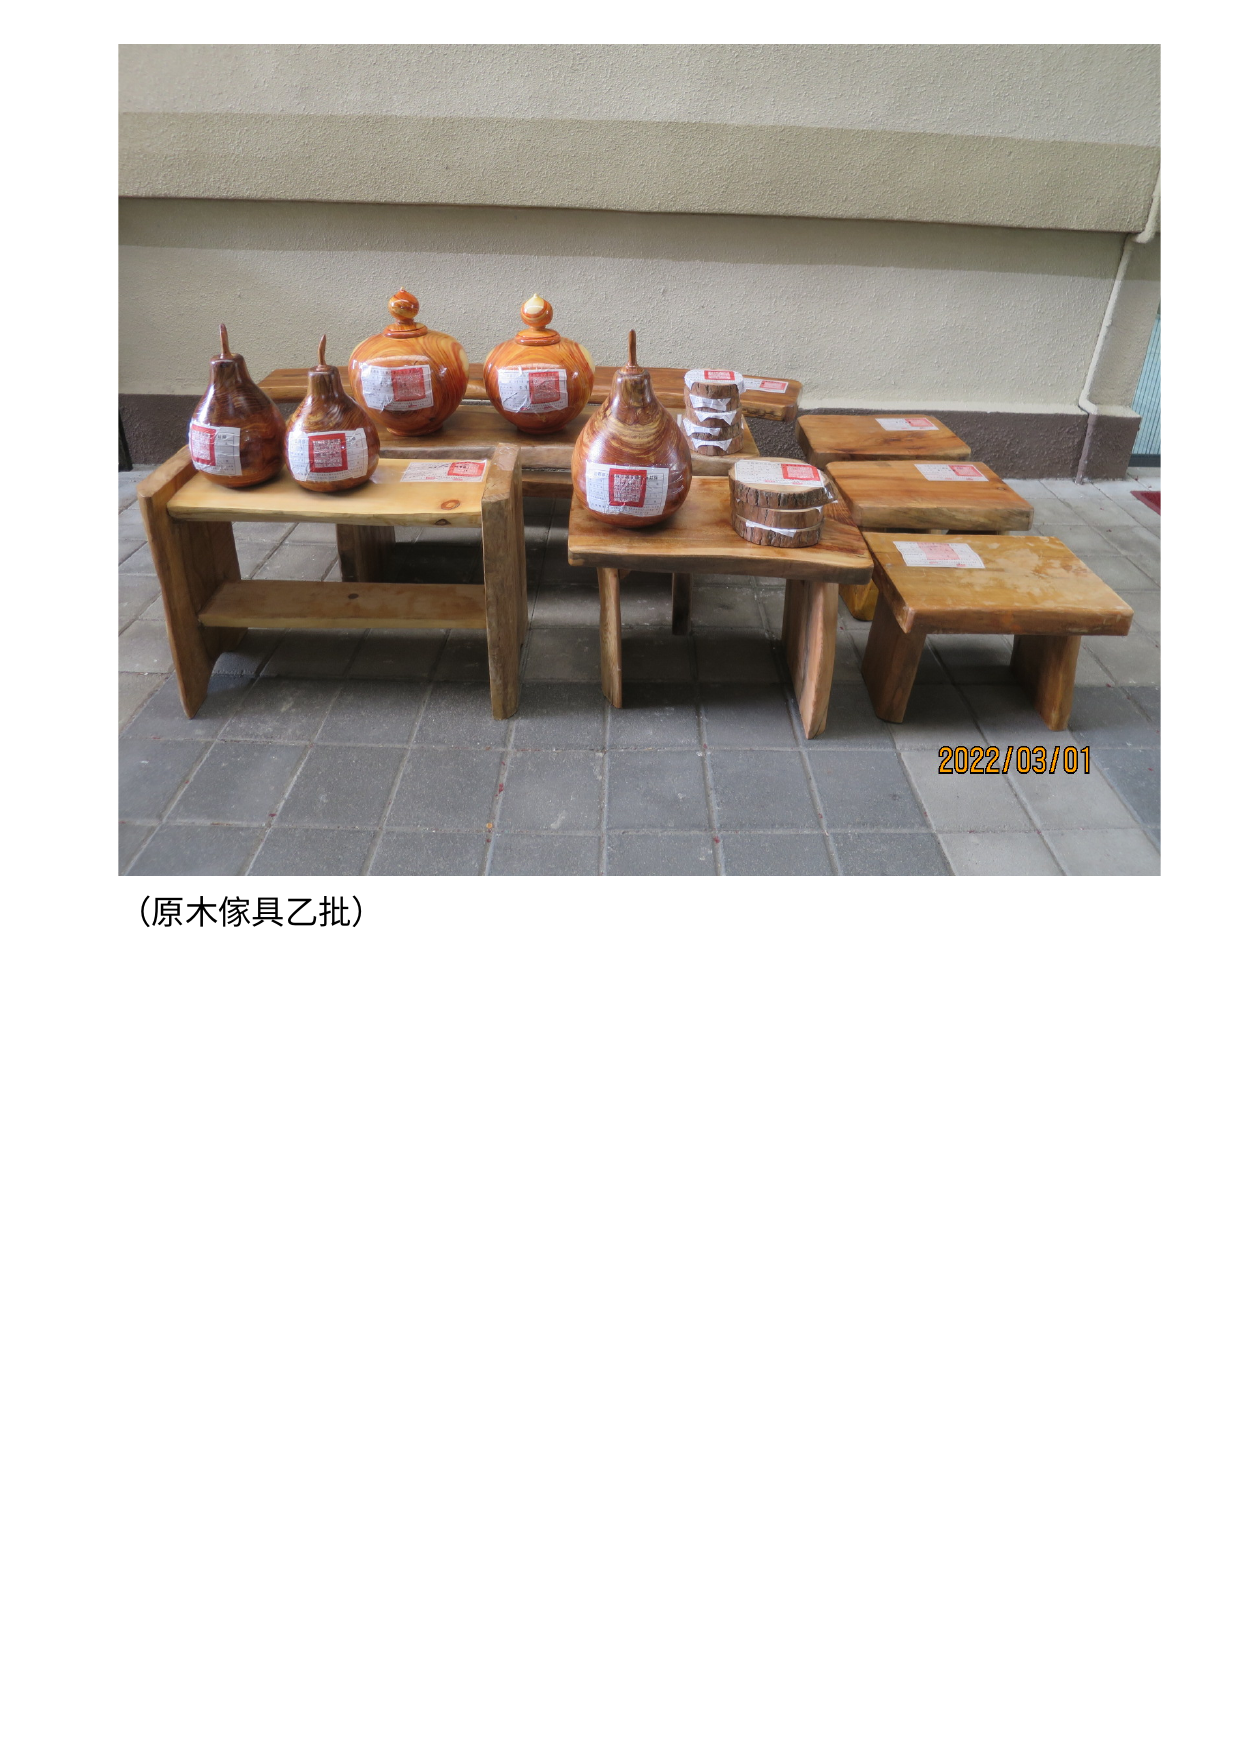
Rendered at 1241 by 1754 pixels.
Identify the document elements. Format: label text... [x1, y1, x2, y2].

text （原木傢具乙批） [118, 886, 1122, 934]
picture [118, 44, 1161, 876]
